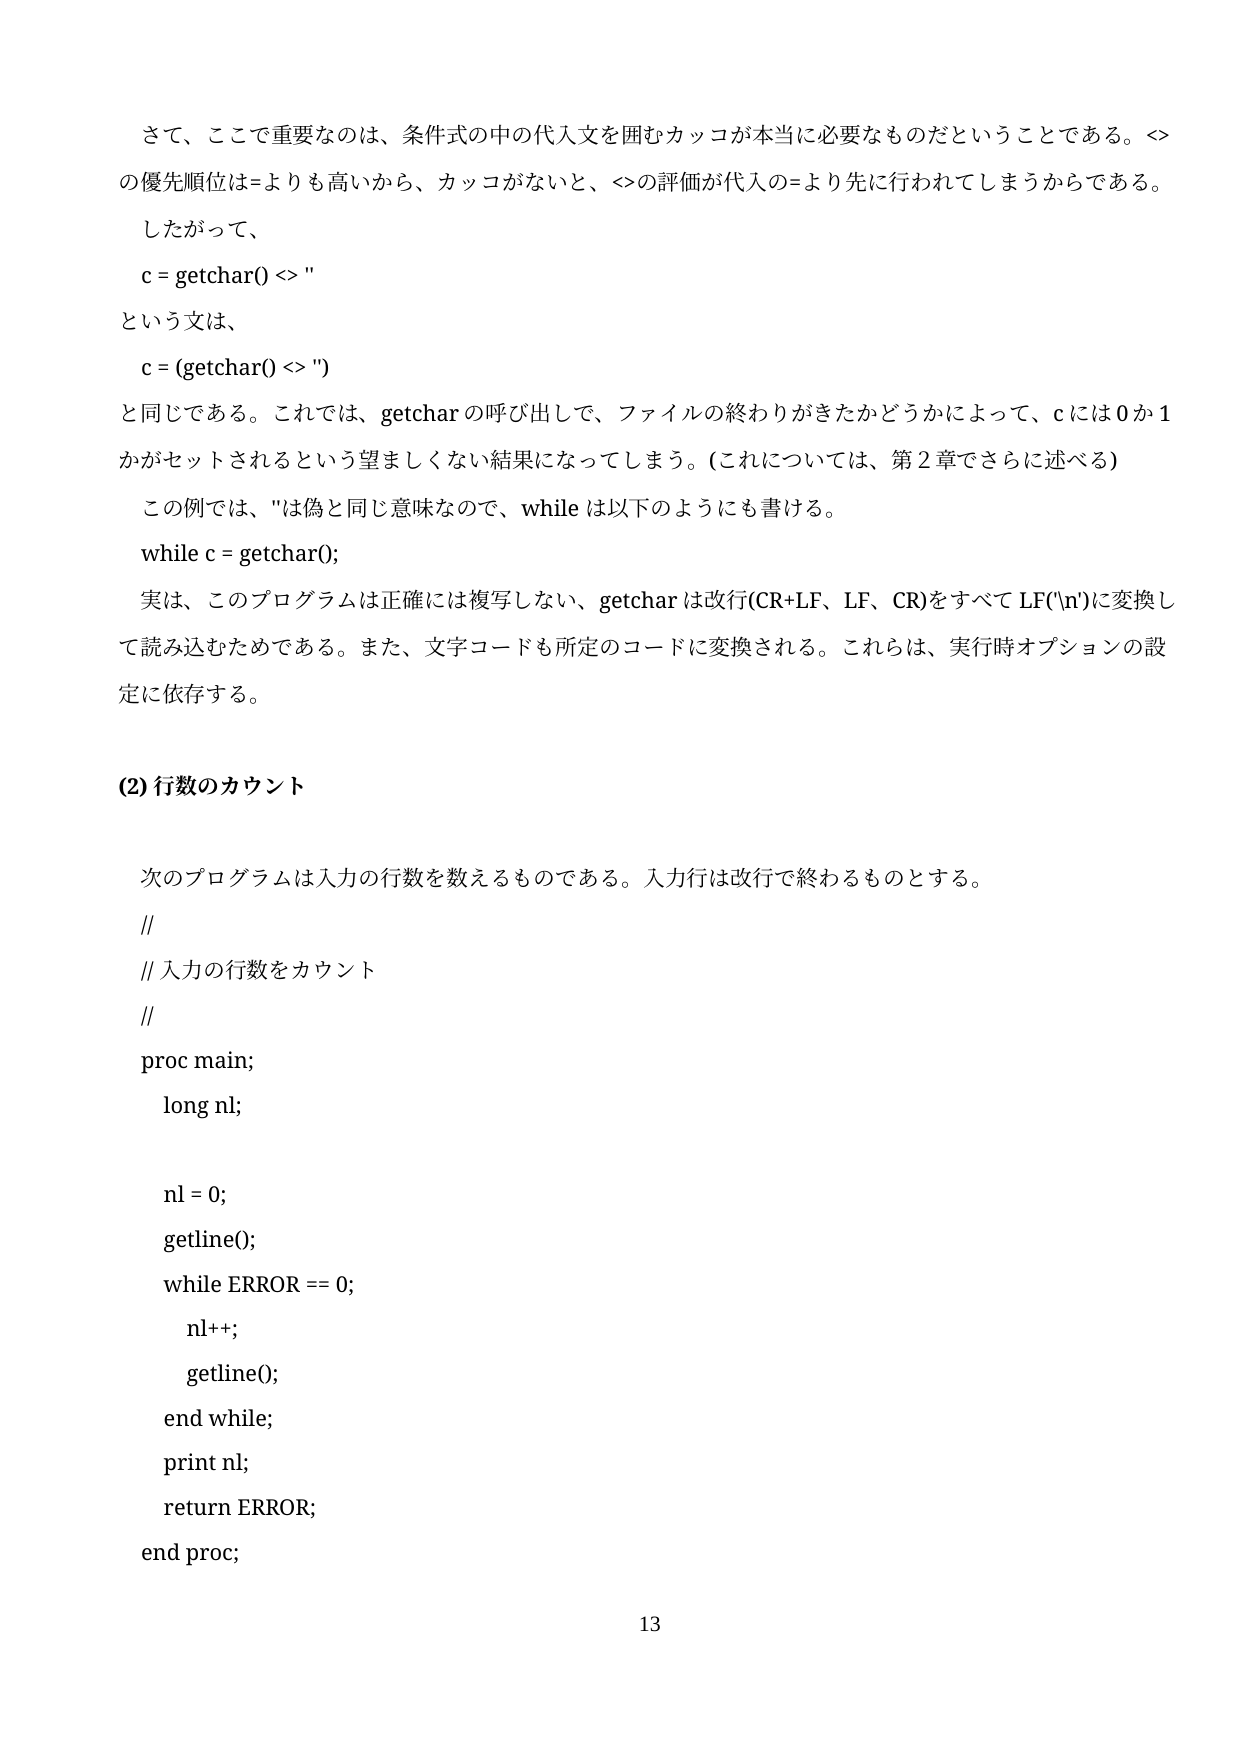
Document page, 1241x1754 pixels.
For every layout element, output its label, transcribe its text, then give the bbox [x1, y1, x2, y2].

text getline(); [118, 1358, 1181, 1388]
text proc main; [118, 1045, 1181, 1075]
text // [118, 908, 1181, 938]
text // [118, 1001, 1181, 1030]
text getline(); [118, 1224, 1181, 1254]
text この例では、''は偽と同じ意味なので、while は以下のようにも書ける。 [118, 491, 1181, 523]
text 実は、このプログラムは正確には複写しない、getcharは改行(CR+LF、LF、CR)をすべてLF('\n')に変換して読み込むためである。また、文字コードも所定のコードに変換される。これらは、実行時オプションの設定に依存する。 [118, 583, 1181, 709]
text c = getchar() <> '' [118, 260, 1181, 290]
text (2) 行数のカウント [118, 769, 1181, 801]
text end proc; [118, 1537, 1181, 1567]
text // 入力の行数をカウント [118, 953, 1181, 985]
text と同じである。これでは、getcharの呼び出しで、ファイルの終わりがきたかどうかによって、cには0か1かがセットされるという望ましくない結果になってしまう。(これについては、第２章でさらに述べる) [118, 396, 1181, 475]
text return ERROR; [118, 1492, 1181, 1522]
text という文は、 [118, 304, 1181, 336]
text long nl; [118, 1090, 1181, 1120]
text さて、ここで重要なのは、条件式の中の代入文を囲むカッコが本当に必要なものだということである。<>の優先順位は=よりも高いから、カッコがないと、<>の評価が代入の=より先に行われてしまうからである。 [118, 118, 1181, 197]
text print nl; [118, 1447, 1181, 1477]
text while ERROR == 0; [118, 1269, 1181, 1298]
text 次のプログラムは入力の行数を数えるものである。入力行は改行で終わるものとする。 [118, 861, 1181, 893]
text nl++; [118, 1313, 1181, 1343]
text c = (getchar() <> '') [118, 352, 1181, 382]
text nl = 0; [118, 1179, 1181, 1209]
text したがって、 [118, 213, 1181, 244]
text while c = getchar(); [118, 538, 1181, 568]
text end while; [118, 1403, 1181, 1432]
